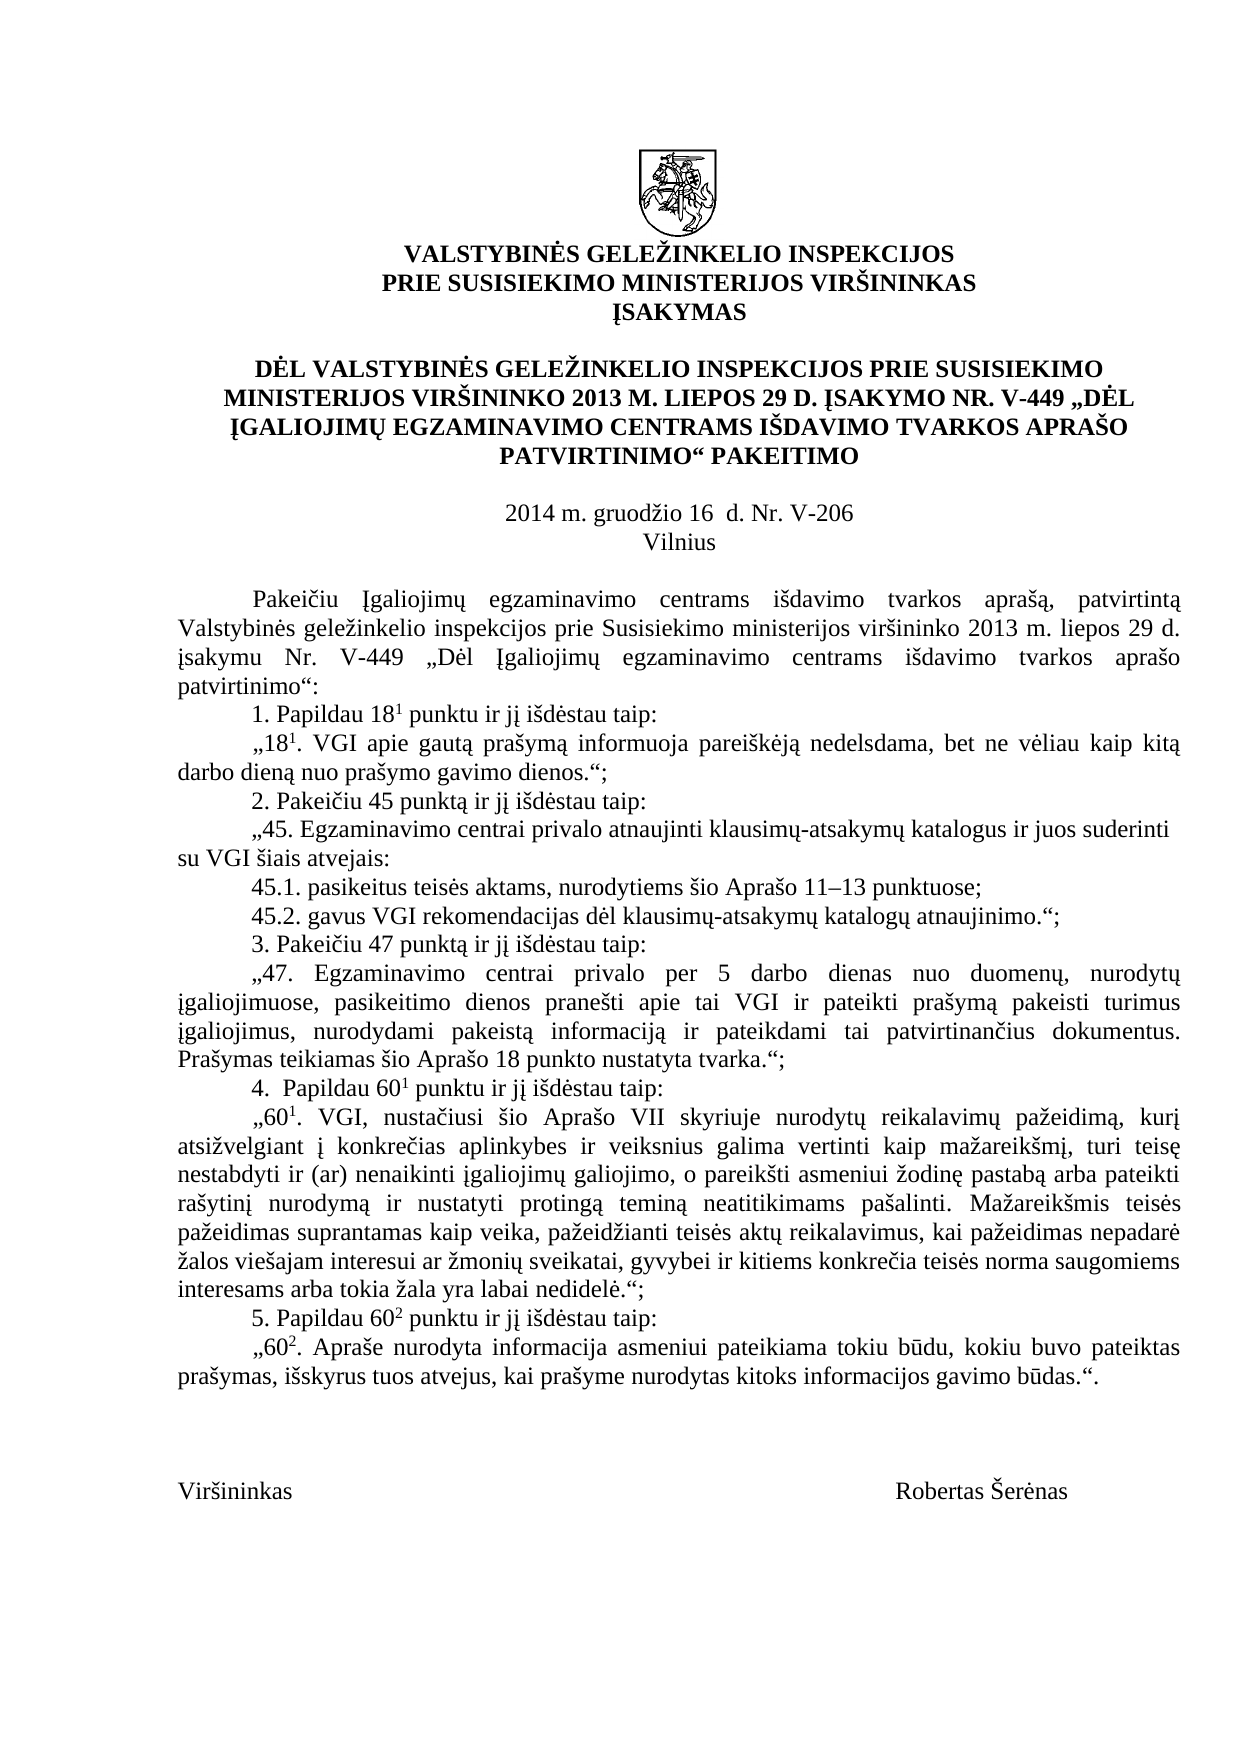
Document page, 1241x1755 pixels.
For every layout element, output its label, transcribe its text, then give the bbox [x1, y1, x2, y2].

text „601. VGI, nustačiusi šio Aprašo VII skyriuje nurodytų reikalavimų pažeidimą, kurį atsižvelgiant į konkrečias aplinkybes ir veiksnius galima vertinti kaip mažareikšmį, turi teisę nestabdyti ir (ar) nenaikinti įgaliojimų galiojimo, o pareikšti asmeniui žodinę pastabą arba pateikti rašytinį nurodymą ir nustatyti protingą teminą neatitikimams pašalinti. Mažareikšmis teisės pažeidimas suprantamas kaip veika, pažeidžianti teisės aktų reikalavimus, kai pažeidimas nepadarė žalos viešajam interesui ar žmonių sveikatai, gyvybei ir kitiems konkrečia teisės norma saugomiems interesams arba tokia žala yra labai nedidelė.“; [177, 1102, 1181, 1303]
text „47. Egzaminavimo centrai privalo per 5 darbo dienas nuo duomenų, nurodytų įgaliojimuose, pasikeitimo dienos pranešti apie tai VGI ir pateikti prašymą pakeisti turimus įgaliojimus, nurodydami pakeistą informaciją ir pateikdami tai patvirtinančius dokumentus. Prašymas teikiamas šio Aprašo 18 punkto nustatyta tvarka.“; [177, 958, 1181, 1073]
text DĖL VALSTYBINĖS GELEŽINKELIO INSPEKCIJOS PRIE SUSISIEKIMO MINISTERIJOS VIRŠININKO 2013 M. LIEPOS 29 D. ĮSAKYMO NR. V-449 „DĖL ĮGALIOJIMŲ EGZAMINAVIMO CENTRAMS IŠDAVIMO TVARKOS APRAŠO PATVIRTINIMO“ PAKEITIMO [177, 354, 1181, 469]
text VALSTYBINĖS GELEŽINKELIO INSPEKCIJOS [177, 239, 1181, 268]
text Vilnius [177, 527, 1181, 556]
text „602. Apraše nurodyta informacija asmeniui pateikiama tokiu būdu, kokiu buvo pateiktas prašymas, išskyrus tuos atvejus, kai prašyme nurodytas kitoks informacijos gavimo būdas.“. [177, 1332, 1181, 1389]
text „181. VGI apie gautą prašymą informuoja pareiškėją nedelsdama, bet ne vėliau kaip kitą darbo dieną nuo prašymo gavimo dienos.“; [177, 728, 1181, 786]
text ĮSAKYMAS [177, 297, 1181, 326]
text 45.2. gavus VGI rekomendacijas dėl klausimų-atsakymų katalogų atnaujinimo.“; [251, 901, 1181, 929]
text PRIE SUSISIEKIMO MINISTERIJOS VIRŠININKAS [177, 268, 1181, 297]
text 45.1. pasikeitus teisės aktams, nurodytiems šio Aprašo 11–13 punktuose; [251, 872, 1181, 901]
text 2. Pakeičiu 45 punktą ir jį išdėstau taip: [177, 786, 1181, 814]
text 1. Papildau 181 punktu ir jį išdėstau taip: [177, 699, 1181, 728]
text 5. Papildau 602 punktu ir jį išdėstau taip: [177, 1303, 1181, 1332]
text 3. Pakeičiu 47 punktą ir jį išdėstau taip: [177, 929, 1181, 958]
text 4. Papildau 601 punktu ir jį išdėstau taip: [177, 1073, 1181, 1102]
text Pakeičiu Įgaliojimų egzaminavimo centrams išdavimo tvarkos aprašą, patvirtintą Valstybinės geležinkelio inspekcijos prie Susisiekimo ministerijos viršininko 2013 m. liepos 29 d. įsakymu Nr. V-449 „Dėl Įgaliojimų egzaminavimo centrams išdavimo tvarkos aprašo patvirtinimo“: [177, 584, 1181, 699]
text „45. Egzaminavimo centrai privalo atnaujinti klausimų-atsakymų katalogus ir juos suderinti su VGI šiais atvejais: [177, 814, 1181, 872]
text Viršininkas Robertas Šerėnas [177, 1476, 1181, 1504]
text 2014 m. gruodžio 16 d. Nr. V-206 [177, 498, 1181, 527]
